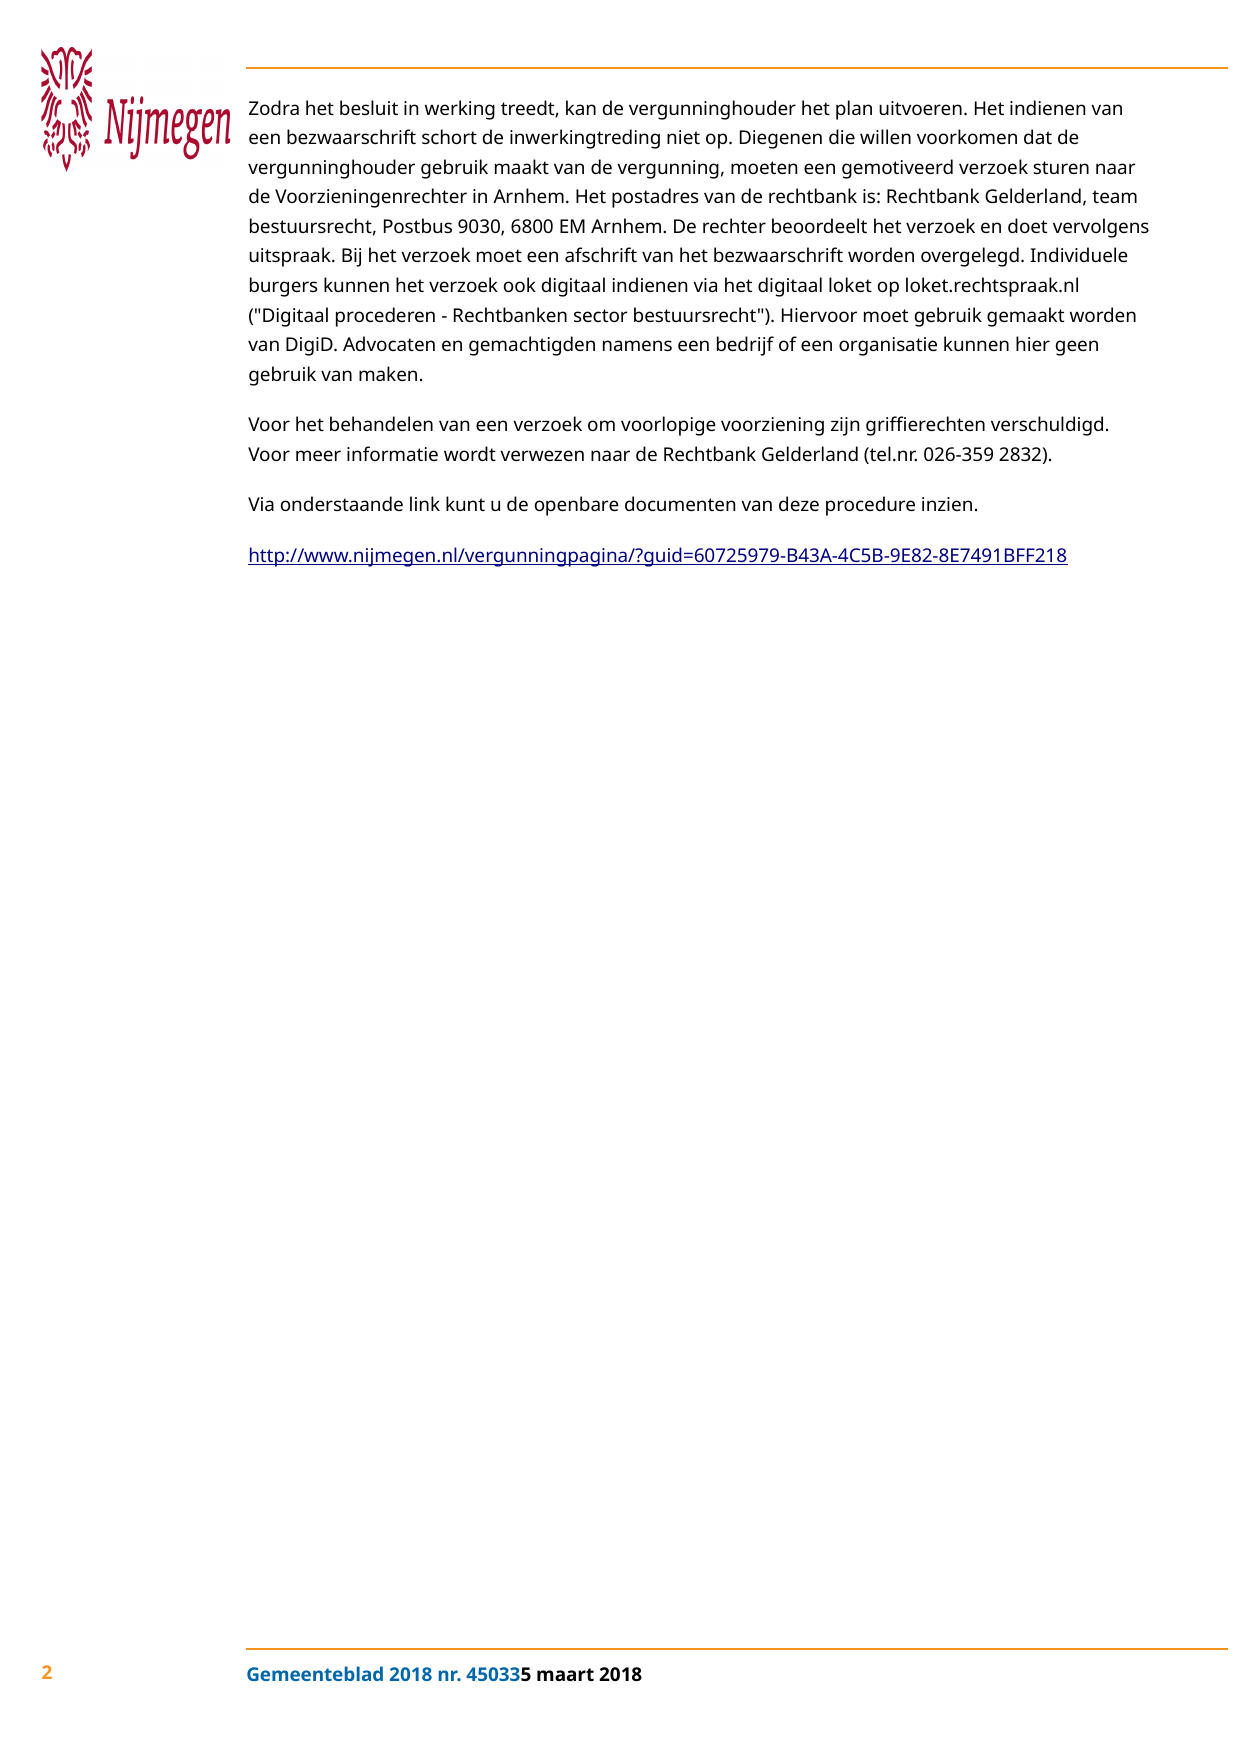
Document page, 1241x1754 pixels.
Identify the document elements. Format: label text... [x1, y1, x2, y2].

text http://www.nijmegen.nl/vergunningpagina/?guid=60725979-B43A-4C5B-9E82-8E7491BFF218 [248, 542, 1152, 568]
text Zodra het besluit in werking treedt, kan de vergunninghouder het plan uitvoeren. Het indienen van een bezwaarschrift schort de inwerkingtreding niet op. Diegenen die willen voorkomen dat de vergunninghouder gebruik maakt van de vergunning, moeten een gemotiveerd verzoek sturen naar de Voorzieningenrechter in Arnhem. Het postadres van de rechtbank is: Rechtbank Gelderland, team bestuursrecht, Postbus 9030, 6800 EM Arnhem. De rechter beoordeelt het verzoek en doet vervolgens uitspraak. Bij het verzoek moet een afschrift van het bezwaarschrift worden overgelegd. Individuele burgers kunnen het verzoek ook digitaal indienen via het digitaal loket op loket.rechtspraak.nl ("Digitaal procederen - Rechtbanken sector bestuursrecht"). Hiervoor moet gebruik gemaakt worden van DigiD. Advocaten en gemachtigden namens een bedrijf of een organisatie kunnen hier geen gebruik van maken. [248, 95, 1152, 387]
text Via onderstaande link kunt u de openbare documenten van deze procedure inzien. [248, 491, 1152, 517]
picture [41, 47, 231, 172]
text Voor het behandelen van een verzoek om voorlopige voorziening zijn griffierechten verschuldigd. Voor meer informatie wordt verwezen naar de Rechtbank Gelderland (tel.nr. 026-359 2832). [248, 411, 1152, 467]
